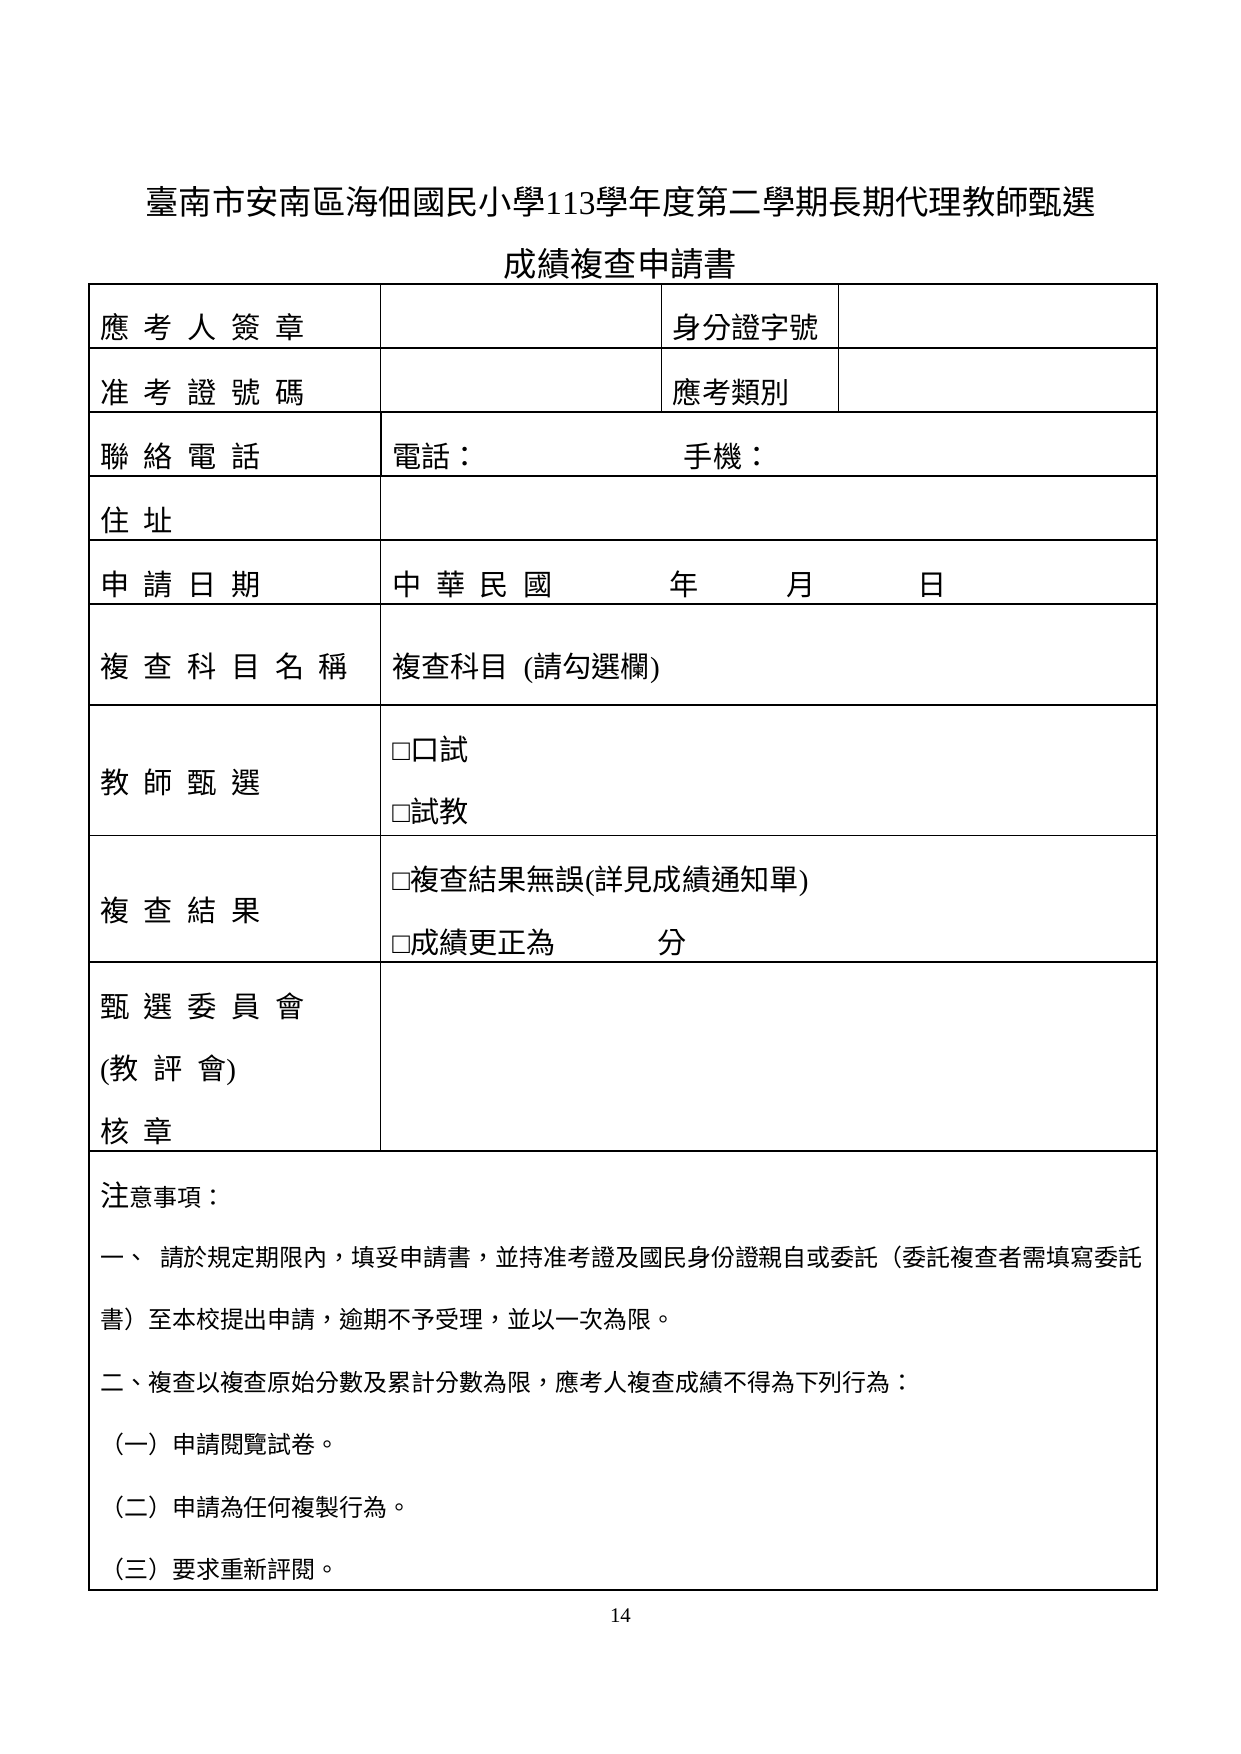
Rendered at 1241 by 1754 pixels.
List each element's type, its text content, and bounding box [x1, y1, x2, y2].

table_cell □複查結果無誤(詳見成績通知單) □成績更正為 分 [381, 836, 1156, 961]
text 成績複查申請書 [89, 221, 1152, 283]
table_cell 複 查 科 目 名 稱 [90, 605, 380, 704]
table_cell [839, 349, 1156, 411]
text 臺南市安南區海佃國民小學113學年度第二學期長期代理教師甄選 [89, 158, 1152, 221]
table_header 應 考 人 簽 章 [90, 285, 380, 347]
table_cell 聯 絡 電 話 [90, 413, 380, 475]
table_cell □口試 □試教 [381, 706, 1156, 835]
table_cell 複 查 結 果 [90, 836, 380, 961]
table_cell 中 華 民 國 年 月 日 [381, 541, 1156, 603]
table_cell 准 考 證 號 碼 [90, 349, 380, 411]
table_cell 申 請 日 期 [90, 541, 380, 603]
table_header [839, 285, 1156, 347]
table_cell 甄 選 委 員 會 (教 評 會) 核 章 [90, 963, 380, 1150]
table_cell 住 址 [90, 477, 380, 539]
table_cell 電話： 手機： [382, 413, 1156, 475]
table_cell 注意事項： 一、 請於規定期限內，填妥申請書，並持准考證及國民身份證親自或委託（委託複查者需填寫委託 書）至本校提出申請，逾期不予受理，並以一次為限。 二、複查以複查原始分數及累計分數為限，應考人複查成績不得為下列行為： （一）申請閱覽試卷。 （二）申請為任何複製行為。 （三）要求重新評閱。 [90, 1152, 1156, 1589]
table_cell [381, 349, 661, 411]
table_cell 複查科目 (請勾選欄) [381, 605, 1156, 704]
table_cell 教 師 甄 選 [90, 706, 380, 835]
table_cell [381, 477, 1156, 539]
table_cell 應考類別 [662, 349, 838, 411]
table_header [381, 285, 661, 347]
table_header 身分證字號 [662, 285, 838, 347]
table_cell [381, 963, 1156, 1150]
